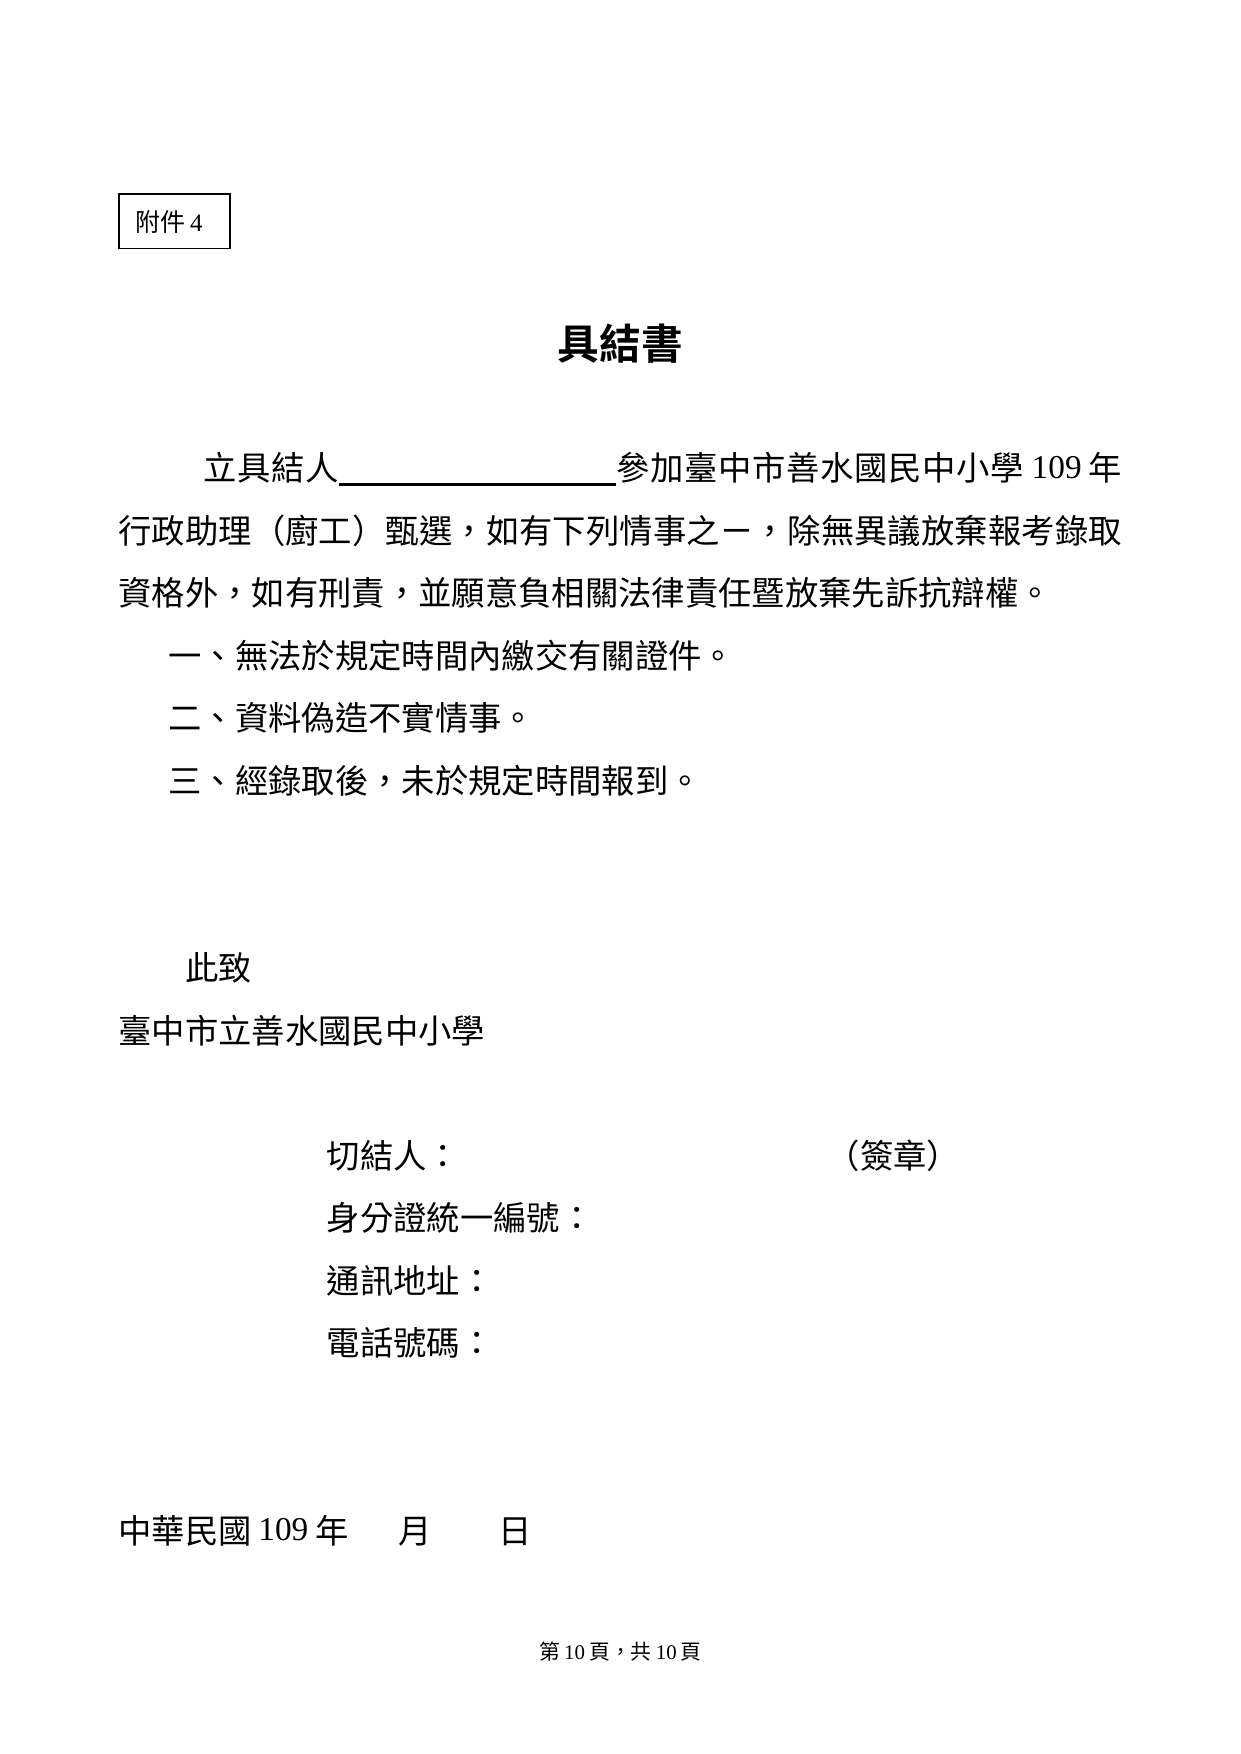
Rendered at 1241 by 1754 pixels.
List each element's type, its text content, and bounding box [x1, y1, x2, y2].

text 二、資料偽造不實情事。 [168, 674, 1122, 737]
text 臺中市立善水國民中小學 [118, 987, 1122, 1049]
text 通訊地址： [118, 1237, 1122, 1299]
text 具結書 [118, 299, 1122, 362]
text 切結人： （簽章） [118, 1112, 1122, 1174]
text 立具結人 參加臺中市善水國民中小學109年行政助理（廚工）甄選，如有下列情事之ㄧ，除無異議放棄報考錄取資格外，如有刑責，並願意負相關法律責任暨放棄先訴抗辯權。 [118, 424, 1122, 612]
text 三、經錄取後，未於規定時間報到。 [168, 737, 1122, 799]
text 此致 [118, 924, 1122, 987]
text 電話號碼： [118, 1299, 1122, 1362]
text 一、無法於規定時間內繳交有關證件。 [168, 612, 1122, 674]
text 中華民國109年 月 日 [118, 1487, 1122, 1549]
text 附件4 [135, 202, 214, 238]
text 身分證統一編號： [118, 1174, 1122, 1237]
